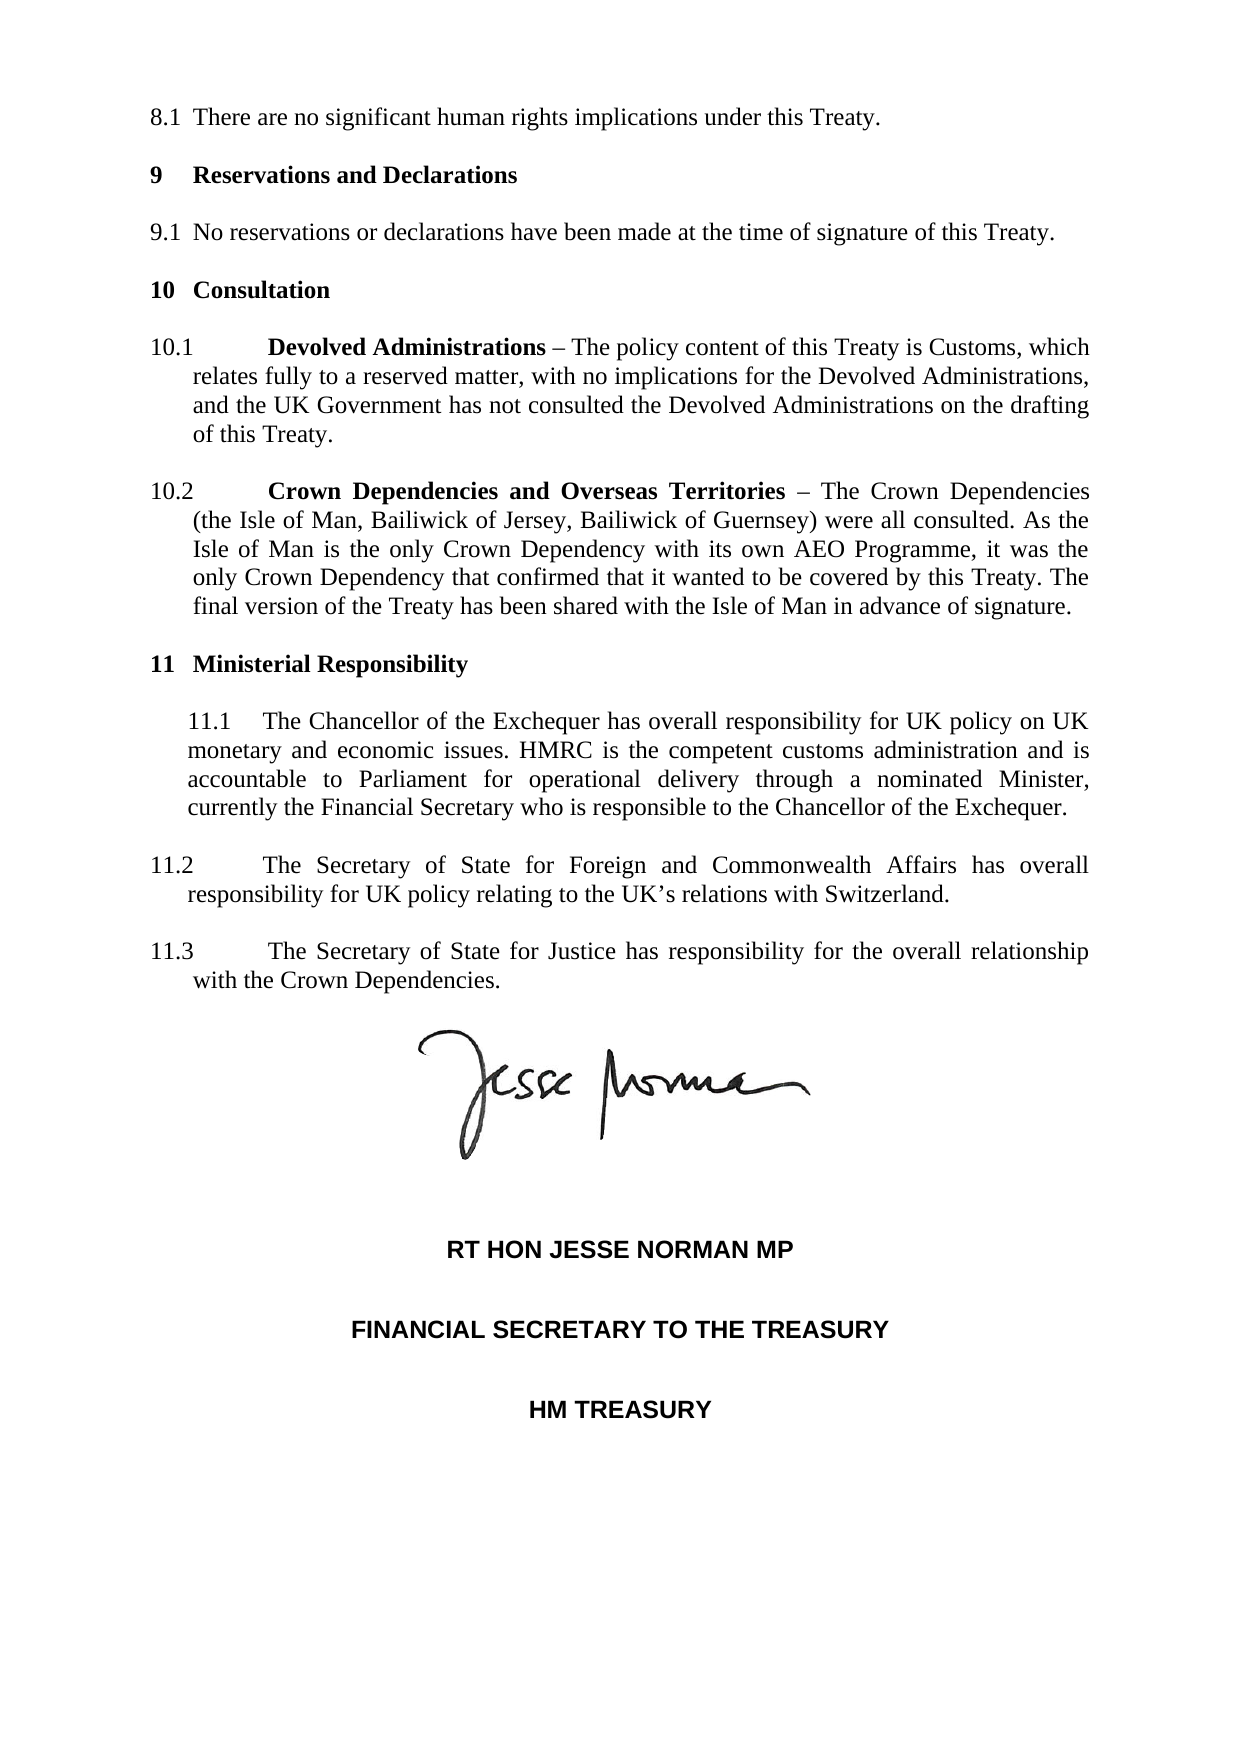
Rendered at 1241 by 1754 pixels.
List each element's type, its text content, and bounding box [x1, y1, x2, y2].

list Crown Dependencies and Overseas Territories – The Crown Dependencies (the Isle of Man, Bailiwick of Jersey, Bailiwick of Guernsey) were all consulted. As the Isle of Man is the only Crown Dependency with its own AEO Programme, it was the only Crown Dependency that confirmed that it wanted to be covered by this Treaty. The final version of the Treaty has been shared with the Isle of Man in advance of signature. [150, 476, 1090, 620]
list Devolved Administrations – The policy content of this Treaty is Customs, which relates fully to a reserved matter, with no implications for the Devolved Administrations, and the UK Government has not consulted the Devolved Administrations on the drafting of this Treaty. [150, 332, 1090, 447]
list The Secretary of State for Justice has responsibility for the overall relationship with the Crown Dependencies. [150, 936, 1090, 994]
list Reservations and Declarations [150, 160, 1090, 189]
text RT HON JESSE NORMAN MP [150, 1235, 1090, 1264]
list There are no significant human rights implications under this Treaty. [150, 102, 1090, 131]
list Ministerial Responsibility [150, 649, 1090, 677]
list Consultation [150, 275, 1090, 304]
text FINANCIAL SECRETARY TO THE TREASURY [150, 1315, 1090, 1344]
list No reservations or declarations have been made at the time of signature of this Treaty. [150, 217, 1090, 246]
list The Chancellor of the Exchequer has overall responsibility for UK policy on UK monetary and economic issues. HMRC is the competent customs administration and is accountable to Parliament for operational delivery through a nominated Minister, currently the Financial Secretary who is responsible to the Chancellor of the Exchequer. [187, 706, 1090, 821]
list The Secretary of State for Foreign and Commonwealth Affairs has overall responsibility for UK policy relating to the UK’s relations with Switzerland. [150, 850, 1090, 907]
text HM TREASURY [150, 1394, 1090, 1423]
